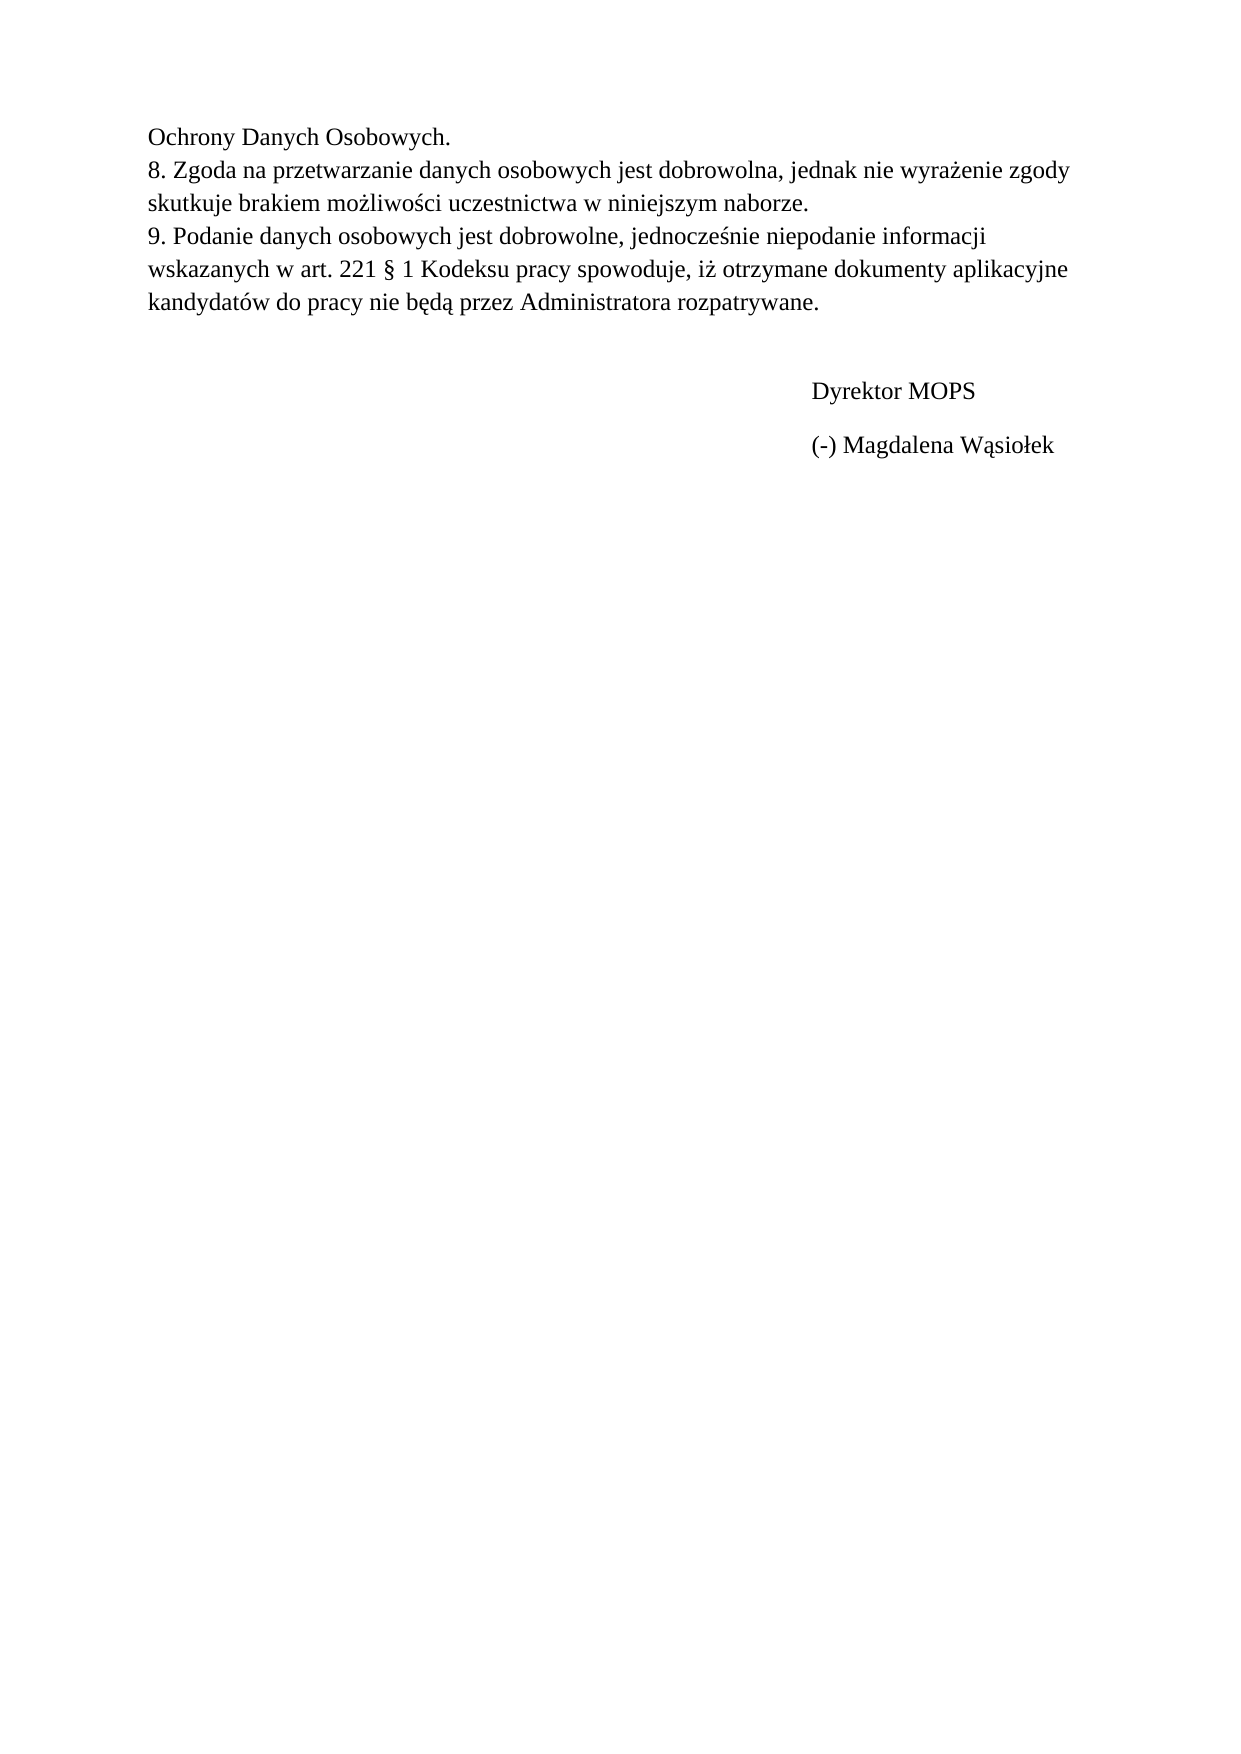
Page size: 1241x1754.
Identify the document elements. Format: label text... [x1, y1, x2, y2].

text (-) Magdalena Wąsiołek [148, 430, 1093, 458]
text Ochrony Danych Osobowych. 8. Zgoda na przetwarzanie danych osobowych jest dobrowolna, jednak nie wyrażenie zgody skutkuje brakiem możliwości uczestnictwa w niniejszym naborze. 9. Podanie danych osobowych jest dobrowolne, jednocześnie niepodanie informacji wskazanych w art. 221 § 1 Kodeksu pracy spowoduje, iż otrzymane dokumenty aplikacyjne kandydatów do pracy nie będą przez Administratora rozpatrywane. [148, 122, 1093, 316]
text Dyrektor MOPS [148, 376, 1093, 404]
